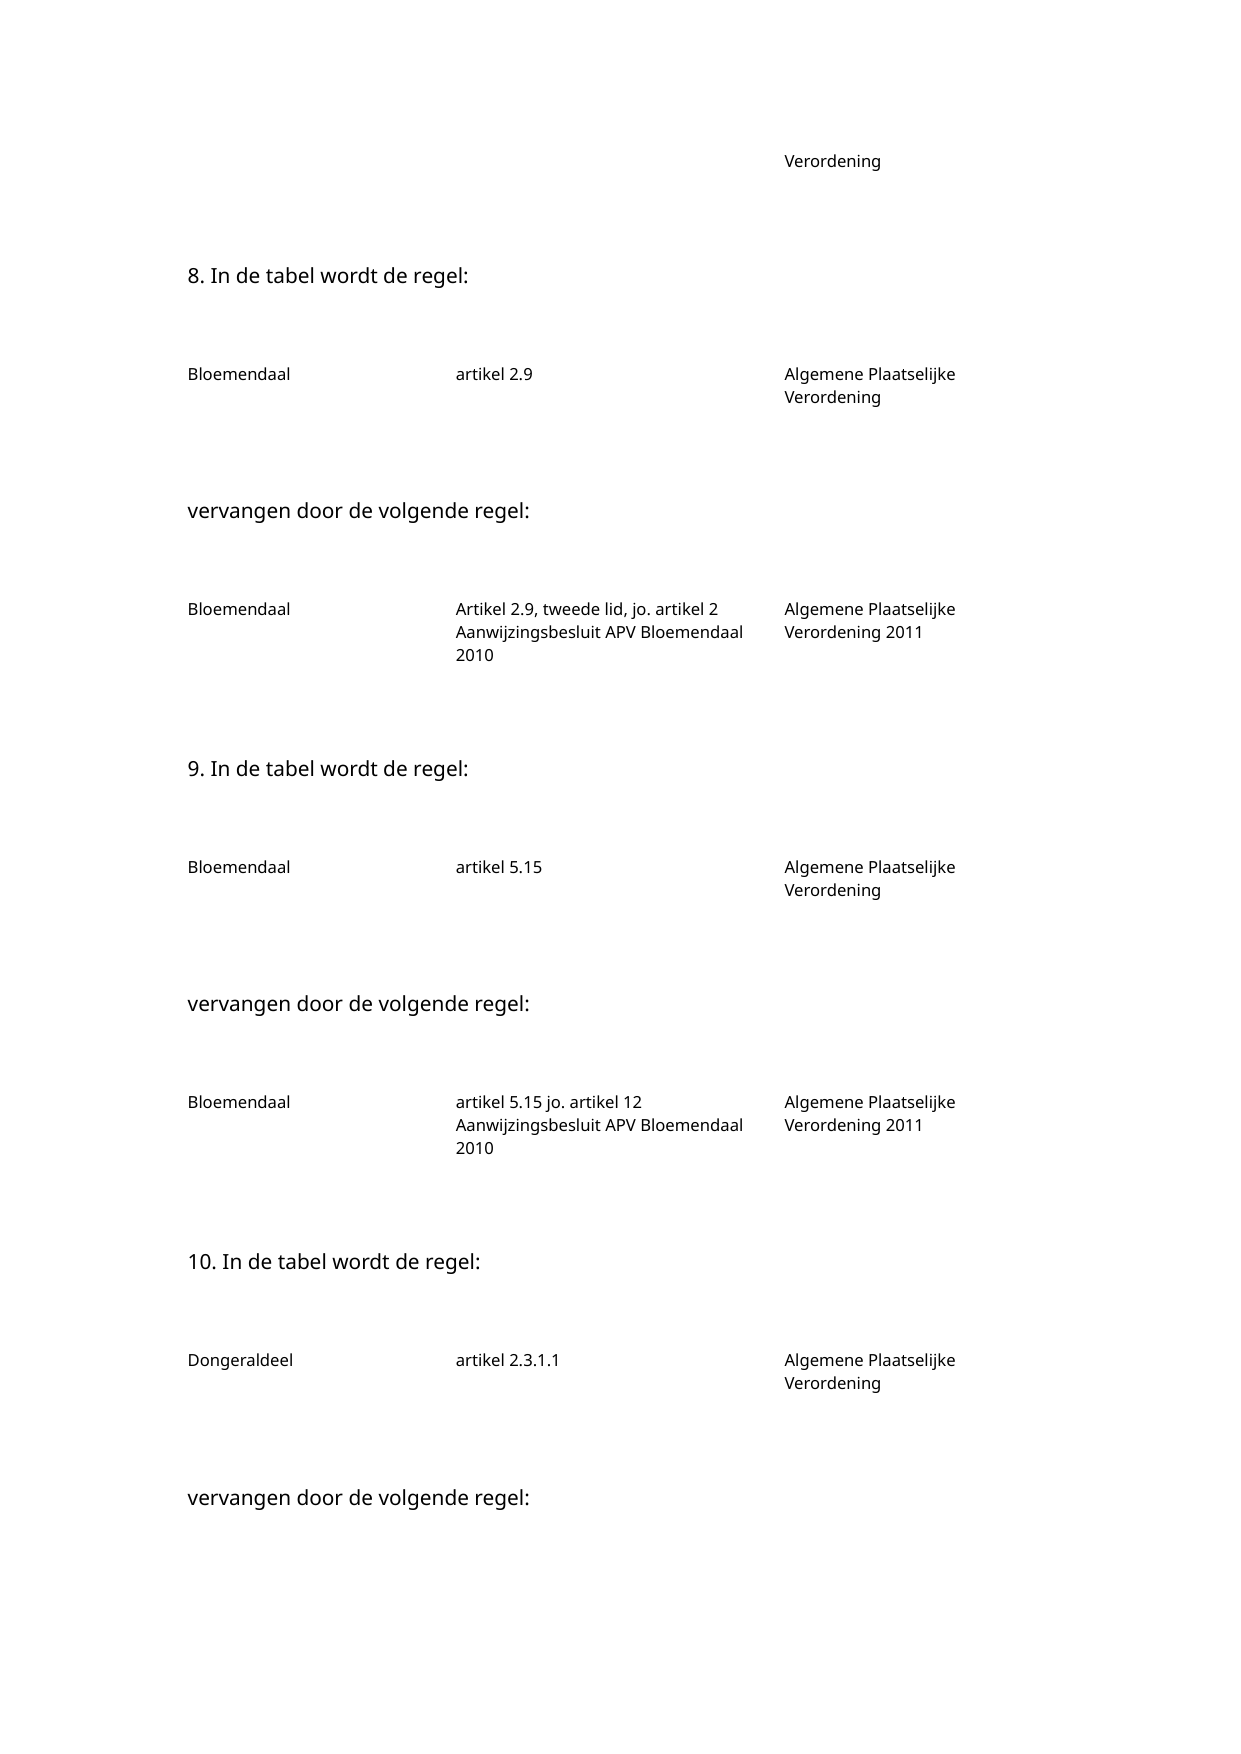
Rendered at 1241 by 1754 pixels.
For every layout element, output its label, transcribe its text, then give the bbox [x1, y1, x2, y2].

table_header [456, 150, 784, 203]
table_header Verordening [784, 150, 1053, 203]
text 9. In de tabel wordt de regel: [187, 754, 1053, 783]
table_header Bloemendaal [188, 598, 456, 696]
table_header Artikel 2.9, tweede lid, jo. artikel 2 Aanwijzingsbesluit APV Bloemendaal 2010 [456, 598, 784, 696]
table_header Algemene Plaatselijke Verordening 2011 [784, 1091, 1053, 1189]
table_header Bloemendaal [188, 1091, 456, 1189]
table_header artikel 2.9 [456, 363, 784, 438]
text vervangen door de volgende regel: [187, 496, 1053, 525]
table_header Algemene Plaatselijke Verordening 2011 [784, 598, 1053, 696]
table_header Algemene Plaatselijke Verordening [784, 363, 1053, 438]
table_header artikel 5.15 [456, 856, 784, 931]
table_header [188, 150, 456, 203]
text 8. In de tabel wordt de regel: [187, 261, 1053, 289]
table_header Algemene Plaatselijke Verordening [784, 1349, 1053, 1424]
table_header artikel 5.15 jo. artikel 12 Aanwijzingsbesluit APV Bloemendaal 2010 [456, 1091, 784, 1189]
table_header Dongeraldeel [188, 1349, 456, 1424]
table_header Algemene Plaatselijke Verordening [784, 856, 1053, 931]
text 10. In de tabel wordt de regel: [187, 1247, 1053, 1276]
text vervangen door de volgende regel: [187, 989, 1053, 1018]
table_header Bloemendaal [188, 363, 456, 438]
table_header Bloemendaal [188, 856, 456, 931]
table_header artikel 2.3.1.1 [456, 1349, 784, 1424]
text vervangen door de volgende regel: [187, 1483, 1053, 1511]
